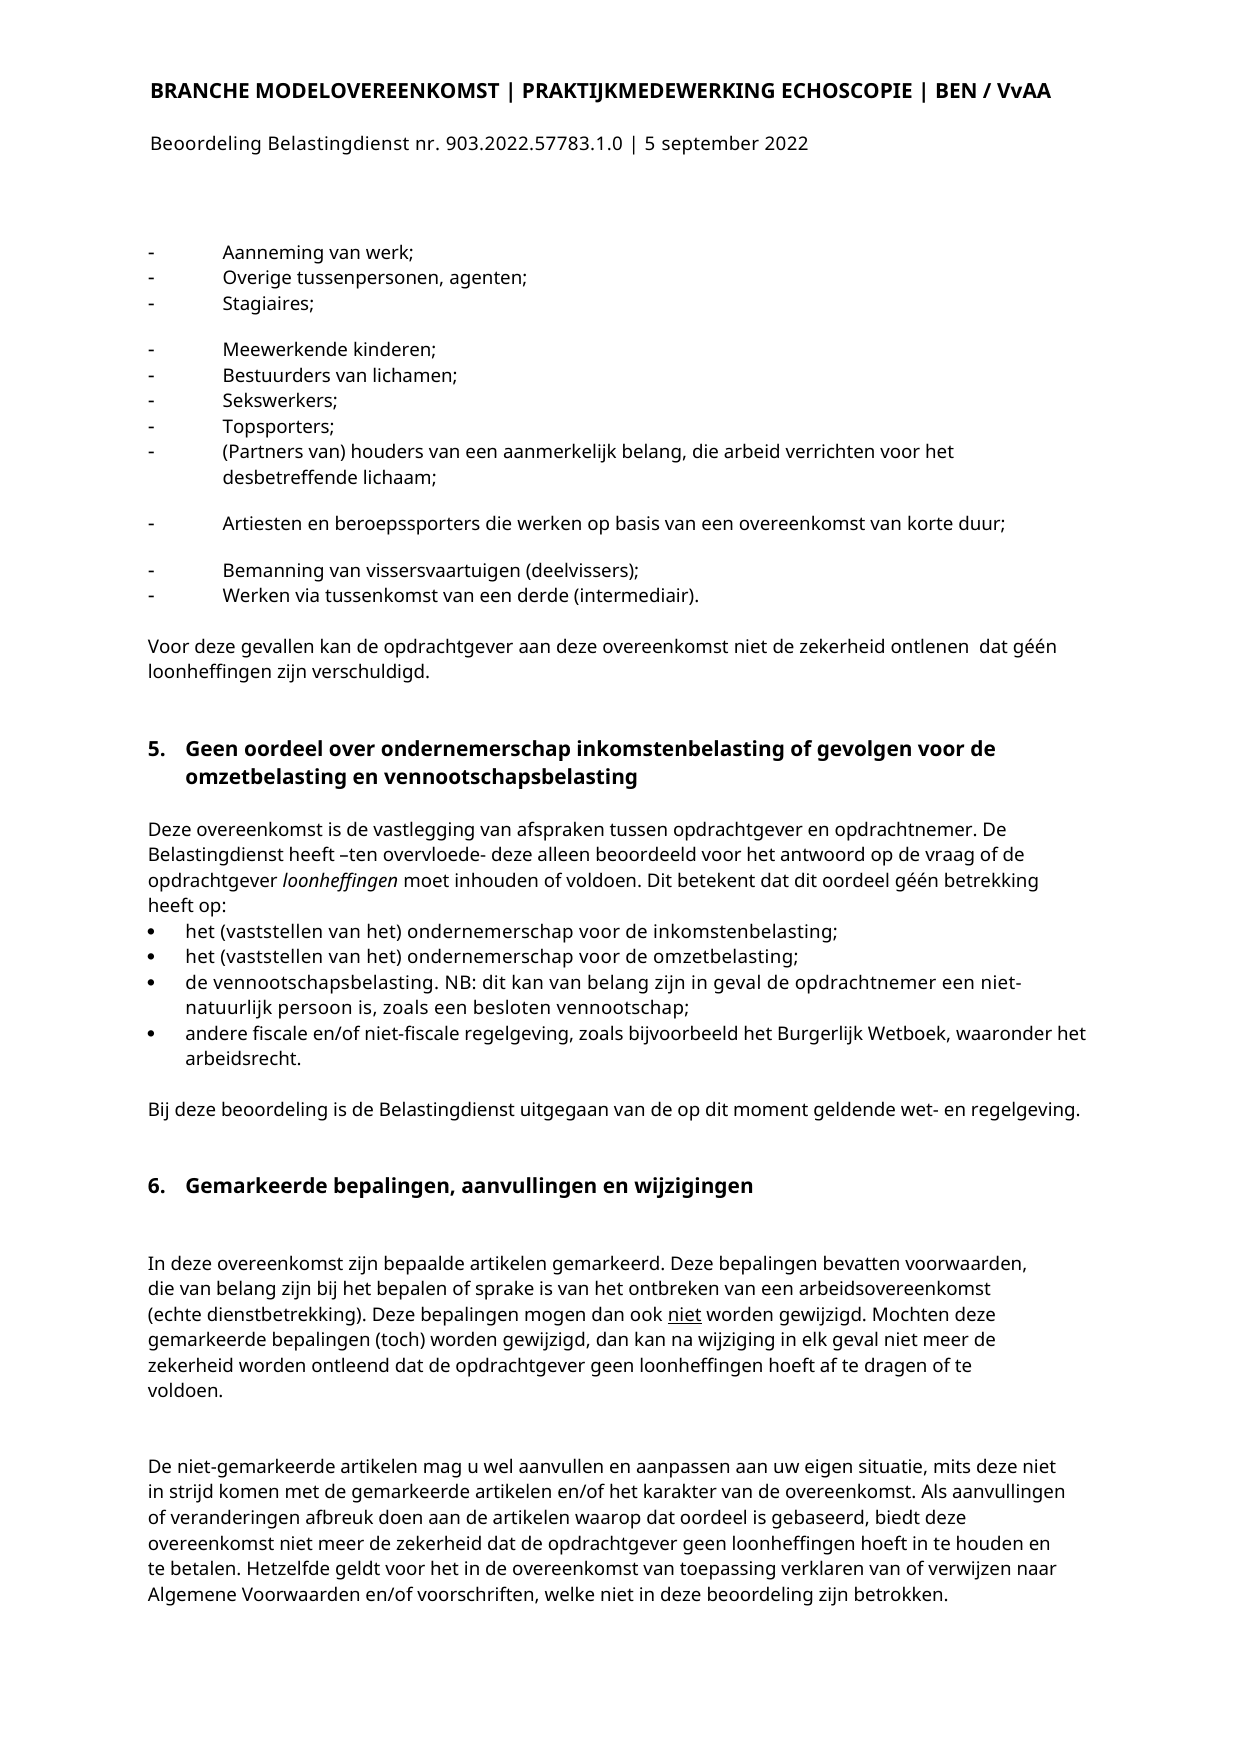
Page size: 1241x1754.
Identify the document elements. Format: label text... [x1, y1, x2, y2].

list Sekswerkers; [148, 387, 1093, 413]
list Topsporters; [148, 413, 1093, 438]
list Aanneming van werk; [148, 239, 1093, 264]
text Bij deze beoordeling is de Belastingdienst uitgegaan van de op dit moment geldende wet- en regelgeving. [148, 1096, 1093, 1122]
list Bemanning van vissersvaartuigen (deelvissers); [148, 557, 1093, 582]
text In deze overeenkomst zijn bepaalde artikelen gemarkeerd. Deze bepalingen bevatten voorwaarden, die van belang zijn bij het bepalen of sprake is van het ontbreken van een arbeidsovereenkomst (echte dienstbetrekking). Deze bepalingen mogen dan ook niet worden gewijzigd. Mochten deze gemarkeerde bepalingen (toch) worden gewijzigd, dan kan na wijziging in elk geval niet meer de zekerheid worden ontleend dat de opdrachtgever geen loonheffingen hoeft af te dragen of te voldoen. [148, 1250, 1043, 1403]
list (Partners van) houders van een aanmerkelijk belang, die arbeid verrichten voor het desbetreffende lichaam; [148, 439, 977, 490]
text Deze overeenkomst is de vastlegging van afspraken tussen opdrachtgever en opdrachtnemer. De Belastingdienst heeft –ten overvloede- deze alleen beoordeeld voor het antwoord op de vraag of de opdrachtgever loonheffingen moet inhouden of voldoen. Dit betekent dat dit oordeel géén betrekking heeft op: [148, 816, 1050, 918]
list de vennootschapsbelasting. NB: dit kan van belang zijn in geval de opdrachtnemer een niet-natuurlijk persoon is, zoals een besloten vennootschap; [148, 969, 1093, 1020]
list Meewerkende kinderen; [148, 336, 1093, 362]
list Bestuurders van lichamen; [148, 362, 1093, 387]
list Gemarkeerde bepalingen, aanvullingen en wijzigingen [148, 1172, 1093, 1200]
list andere fiscale en/of niet-fiscale regelgeving, zoals bijvoorbeeld het Burgerlijk Wetboek, waaronder het arbeidsrecht. [148, 1020, 1093, 1071]
text Voor deze gevallen kan de opdrachtgever aan deze overeenkomst niet de zekerheid ontlenen dat géén loonheffingen zijn verschuldigd. [148, 633, 1077, 684]
list Werken via tussenkomst van een derde (intermediair). [148, 582, 1093, 608]
text De niet-gemarkeerde artikelen mag u wel aanvullen en aanpassen aan uw eigen situatie, mits deze niet in strijd komen met de gemarkeerde artikelen en/of het karakter van de overeenkomst. Als aanvullingen of veranderingen afbreuk doen aan de artikelen waarop dat oordeel is gebaseerd, biedt deze overeenkomst niet meer de zekerheid dat de opdrachtgever geen loonheffingen hoeft in te houden en te betalen. Hetzelfde geldt voor het in de overeenkomst van toepassing verklaren van of verwijzen naar Algemene Voorwaarden en/of voorschriften, welke niet in deze beoordeling zijn betrokken. [148, 1453, 1066, 1606]
list Overige tussenpersonen, agenten; [148, 264, 1093, 290]
list het (vaststellen van het) ondernemerschap voor de omzetbelasting; [148, 943, 1093, 969]
list Artiesten en beroepssporters die werken op basis van een overeenkomst van korte duur; [148, 511, 1093, 536]
list Stagiaires; [148, 290, 1093, 316]
list het (vaststellen van het) ondernemerschap voor de inkomstenbelasting; [148, 918, 1093, 943]
list Geen oordeel over ondernemerschap inkomstenbelasting of gevolgen voor de omzetbelasting en vennootschapsbelasting [148, 734, 1093, 791]
